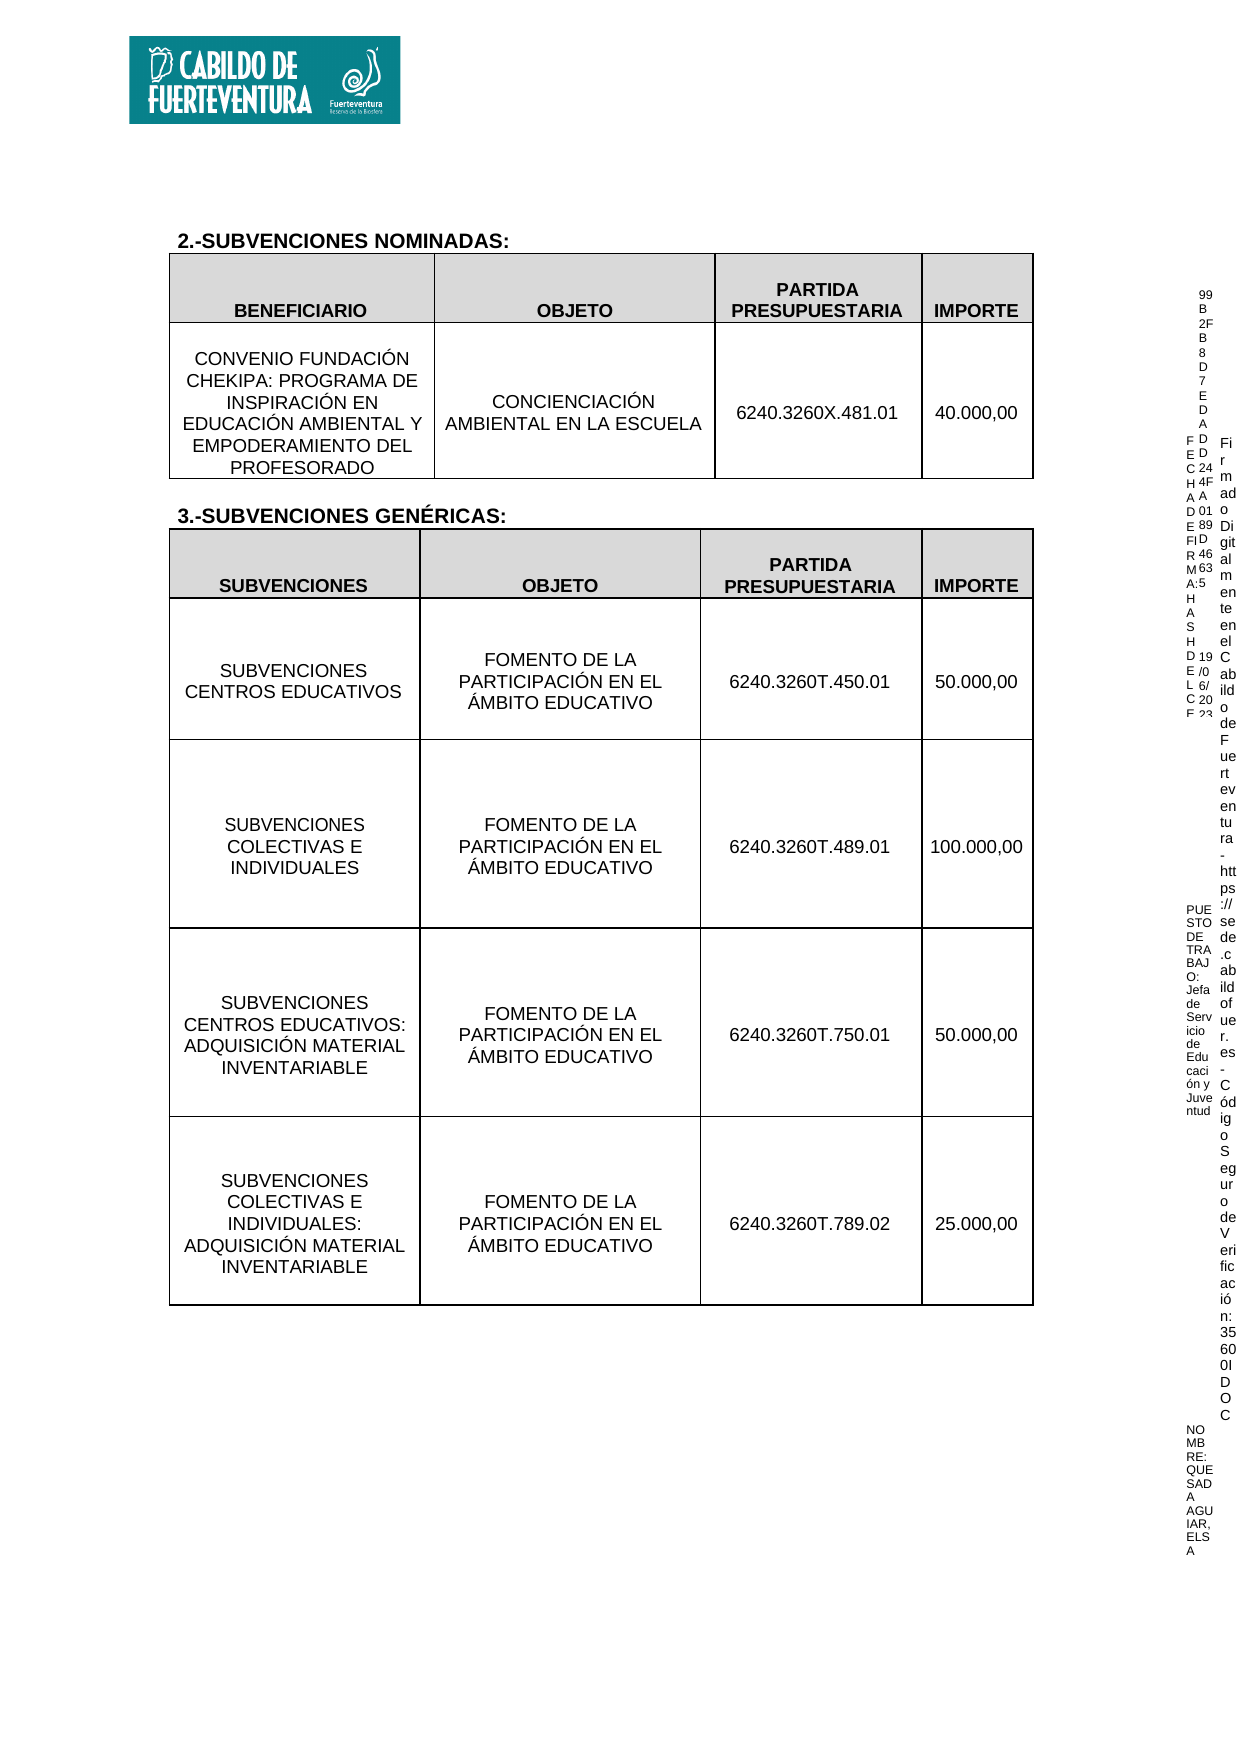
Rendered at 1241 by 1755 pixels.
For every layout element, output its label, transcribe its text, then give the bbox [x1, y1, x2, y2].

table_cell SUBVENCIONES CENTROS EDUCATIVOS [170, 599, 419, 739]
table_cell CONVENIO FUNDACIÓN CHEKIPA: PROGRAMA DE INSPIRACIÓN EN EDUCACIÓN AMBIENTAL Y EMPODERAMIENTO DEL PROFESORADO [170, 323, 434, 477]
text FECHA DE FIRMA: HASH DEL CERTIFICADO: [1186, 433, 1201, 717]
table_cell FOMENTO DE LA PARTICIPACIÓN EN EL ÁMBITO EDUCATIVO [421, 1117, 700, 1304]
table_header BENEFICIARIO [170, 254, 434, 322]
table_cell FOMENTO DE LA PARTICIPACIÓN EN EL ÁMBITO EDUCATIVO [421, 740, 700, 927]
subtitle 2.-SUBVENCIONES NOMINADAS: [177, 229, 1241, 253]
text Firmado Digitalmente en el Cabildo de Fuerteventura - https://sede.cabildofuer.es - Código Seguro de Verificación: 35600IDOC2DD15F2706E839F44A9 [1220, 436, 1237, 1425]
table_header OBJETO [421, 530, 700, 597]
table_cell 6240.3260T.450.01 [701, 599, 921, 739]
table_cell FOMENTO DE LA PARTICIPACIÓN EN EL ÁMBITO EDUCATIVO [421, 929, 700, 1116]
table_cell SUBVENCIONES COLECTIVAS E INDIVIDUALES [170, 740, 419, 927]
table_cell SUBVENCIONES CENTROS EDUCATIVOS: ADQUISICIÓN MATERIAL INVENTARIABLE [170, 929, 419, 1116]
table_cell 25.000,00 [923, 1117, 1032, 1304]
table_header SUBVENCIONES [170, 530, 419, 597]
table_cell 40.000,00 [923, 323, 1032, 477]
text Jefa de Servicio de Educación y Juventud [1186, 984, 1213, 1118]
text 19/06/2023 [1199, 650, 1213, 717]
text PUESTO DE TRABAJO: [1186, 903, 1213, 984]
table_cell 6240.3260T.789.02 [701, 1117, 921, 1304]
text QUESADA AGUIAR, ELSA [1186, 1464, 1213, 1558]
table_header OBJETO [435, 254, 714, 322]
table_header IMPORTE [923, 254, 1032, 322]
table_cell FOMENTO DE LA PARTICIPACIÓN EN EL ÁMBITO EDUCATIVO [421, 599, 700, 739]
table_cell SUBVENCIONES COLECTIVAS E INDIVIDUALES: ADQUISICIÓN MATERIAL INVENTARIABLE [170, 1117, 419, 1304]
table_cell 50.000,00 [923, 599, 1032, 739]
table_header PARTIDA PRESUPUESTARIA [701, 530, 921, 597]
table_cell CONCIENCIACIÓN AMBIENTAL EN LA ESCUELA [435, 323, 714, 477]
table_cell 50.000,00 [923, 929, 1032, 1116]
table_header IMPORTE [923, 530, 1032, 597]
subtitle [1213, 436, 1220, 1425]
table_header PARTIDA PRESUPUESTARIA [716, 254, 921, 322]
text 99B2FB8D7EDADD244FA0189D46635B971742B353 [1199, 288, 1213, 591]
subtitle 3.-SUBVENCIONES GENÉRICAS: [177, 433, 1186, 717]
table_cell 6240.3260T.750.01 [701, 929, 921, 1116]
table_cell 6240.3260X.481.01 [716, 323, 921, 477]
table_cell 100.000,00 [923, 740, 1032, 927]
table_cell 6240.3260T.489.01 [701, 740, 921, 927]
text NOMBRE: [1186, 1423, 1213, 1464]
